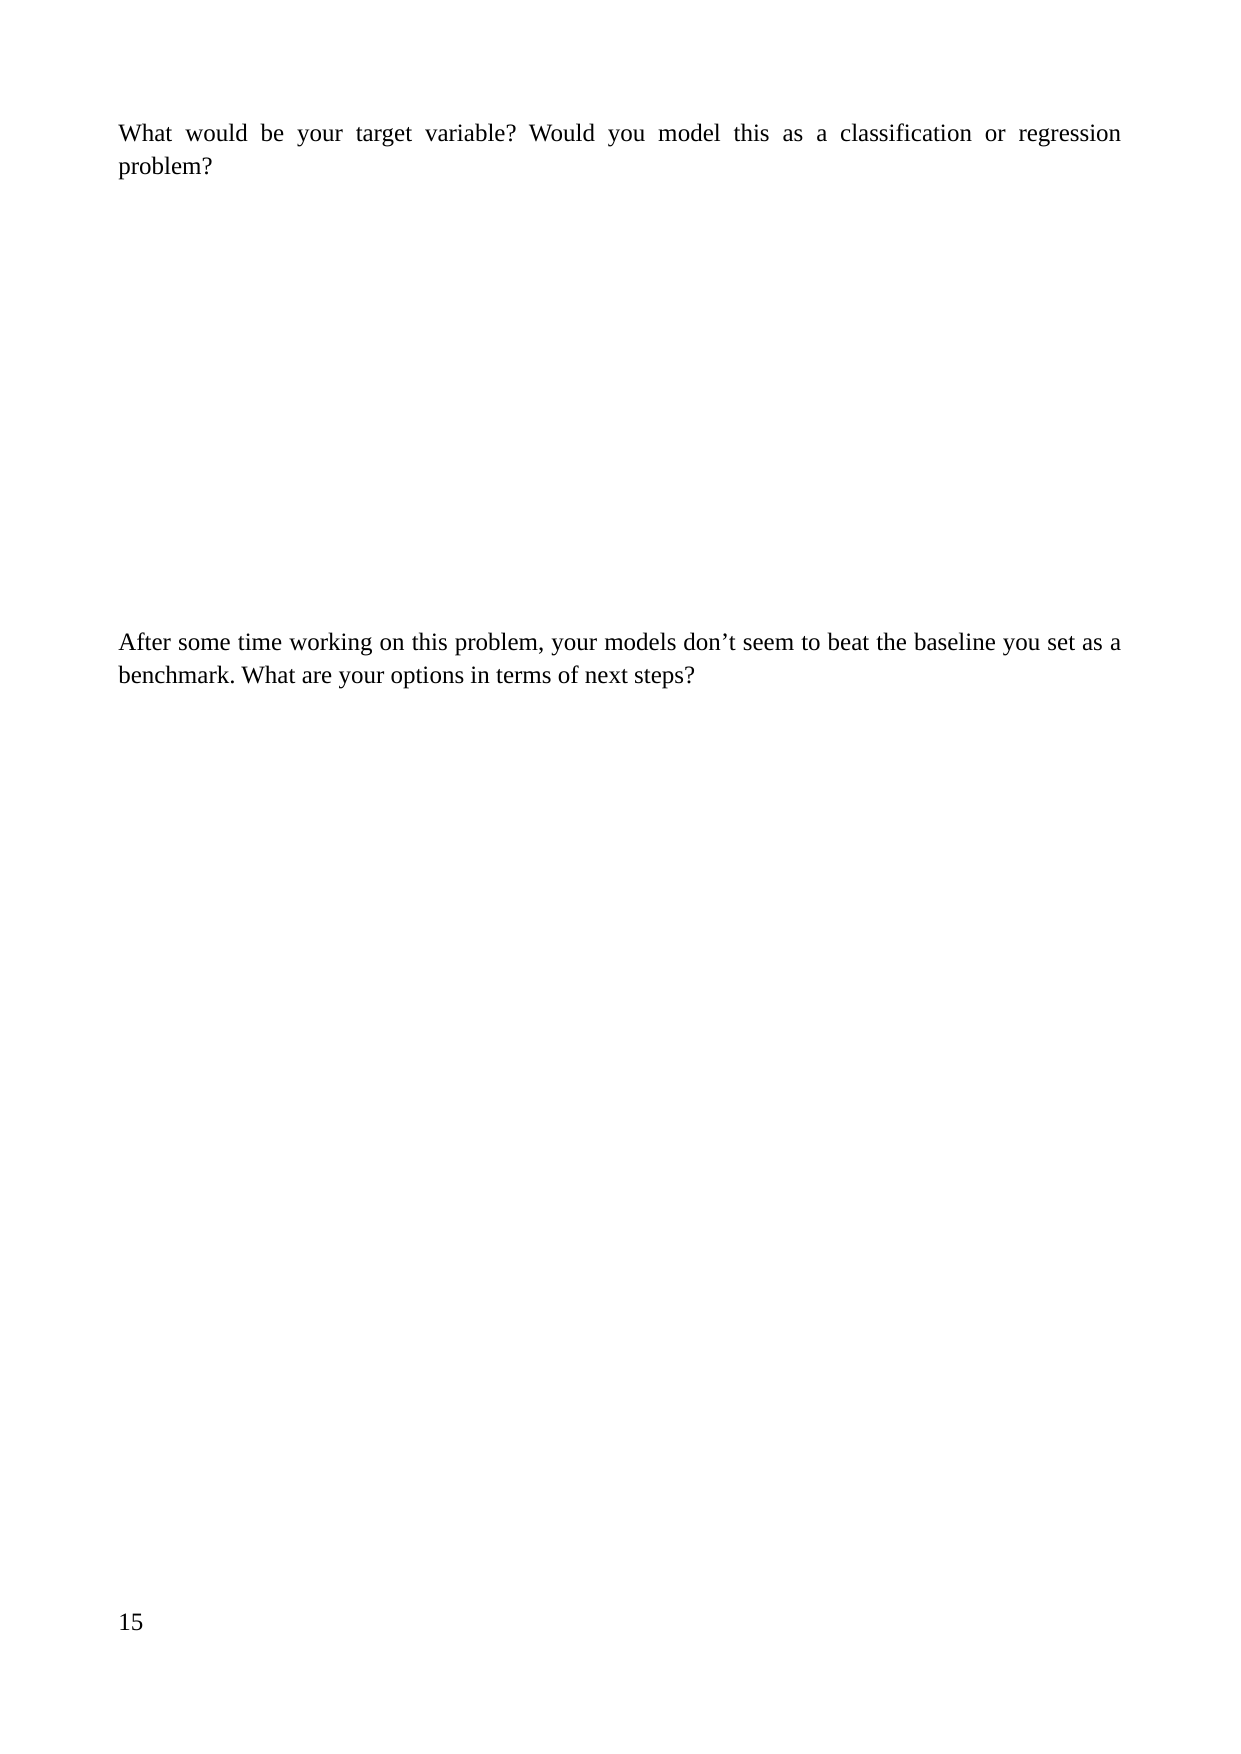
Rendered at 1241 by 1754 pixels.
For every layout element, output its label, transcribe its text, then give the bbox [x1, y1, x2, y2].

text What would be your target variable? Would you model this as a classification or regression problem? [118, 118, 1122, 180]
text After some time working on this problem, your models don’t seem to beat the baseline you set as a benchmark. What are your options in terms of next steps? [118, 627, 1122, 689]
